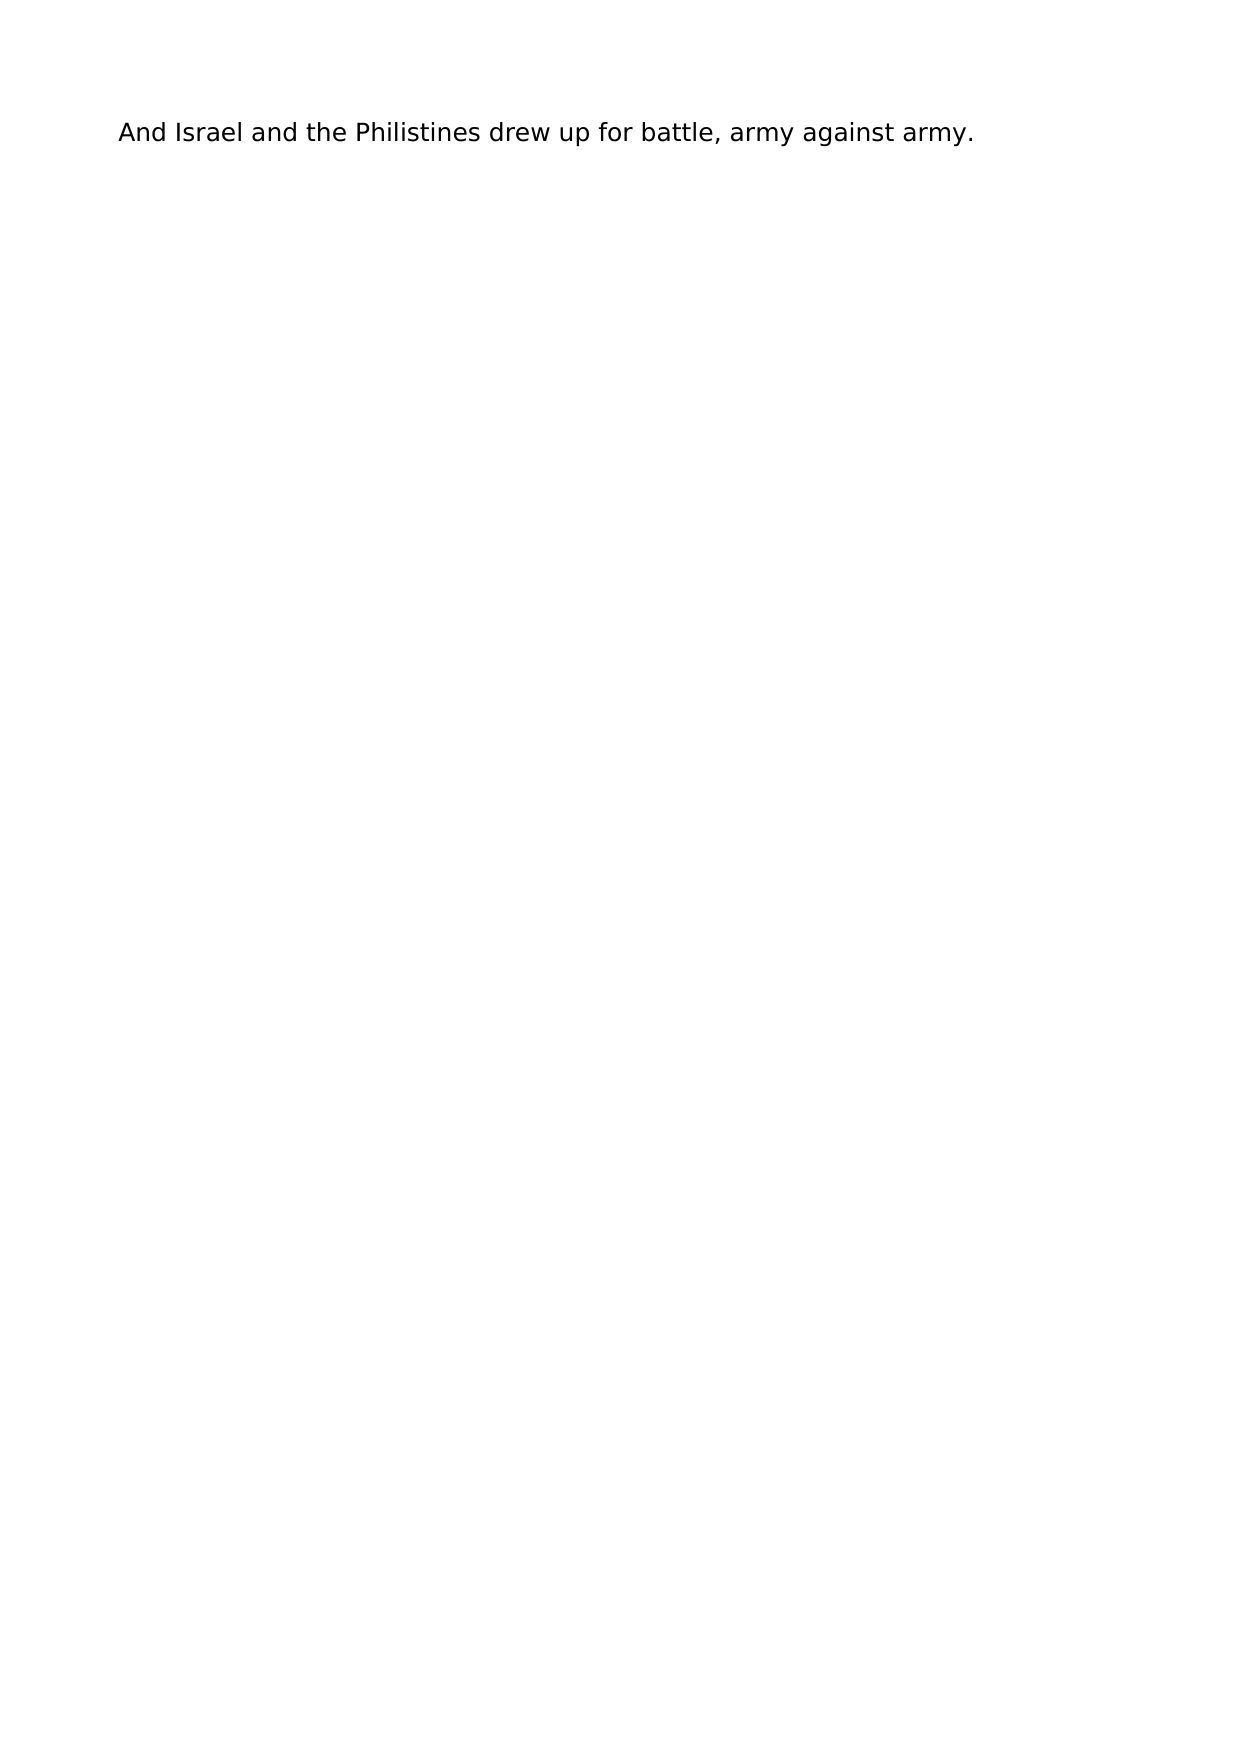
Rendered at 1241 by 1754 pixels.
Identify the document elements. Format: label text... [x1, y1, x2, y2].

text And Israel and the Philistines drew up for battle, army against army. [118, 118, 1122, 147]
